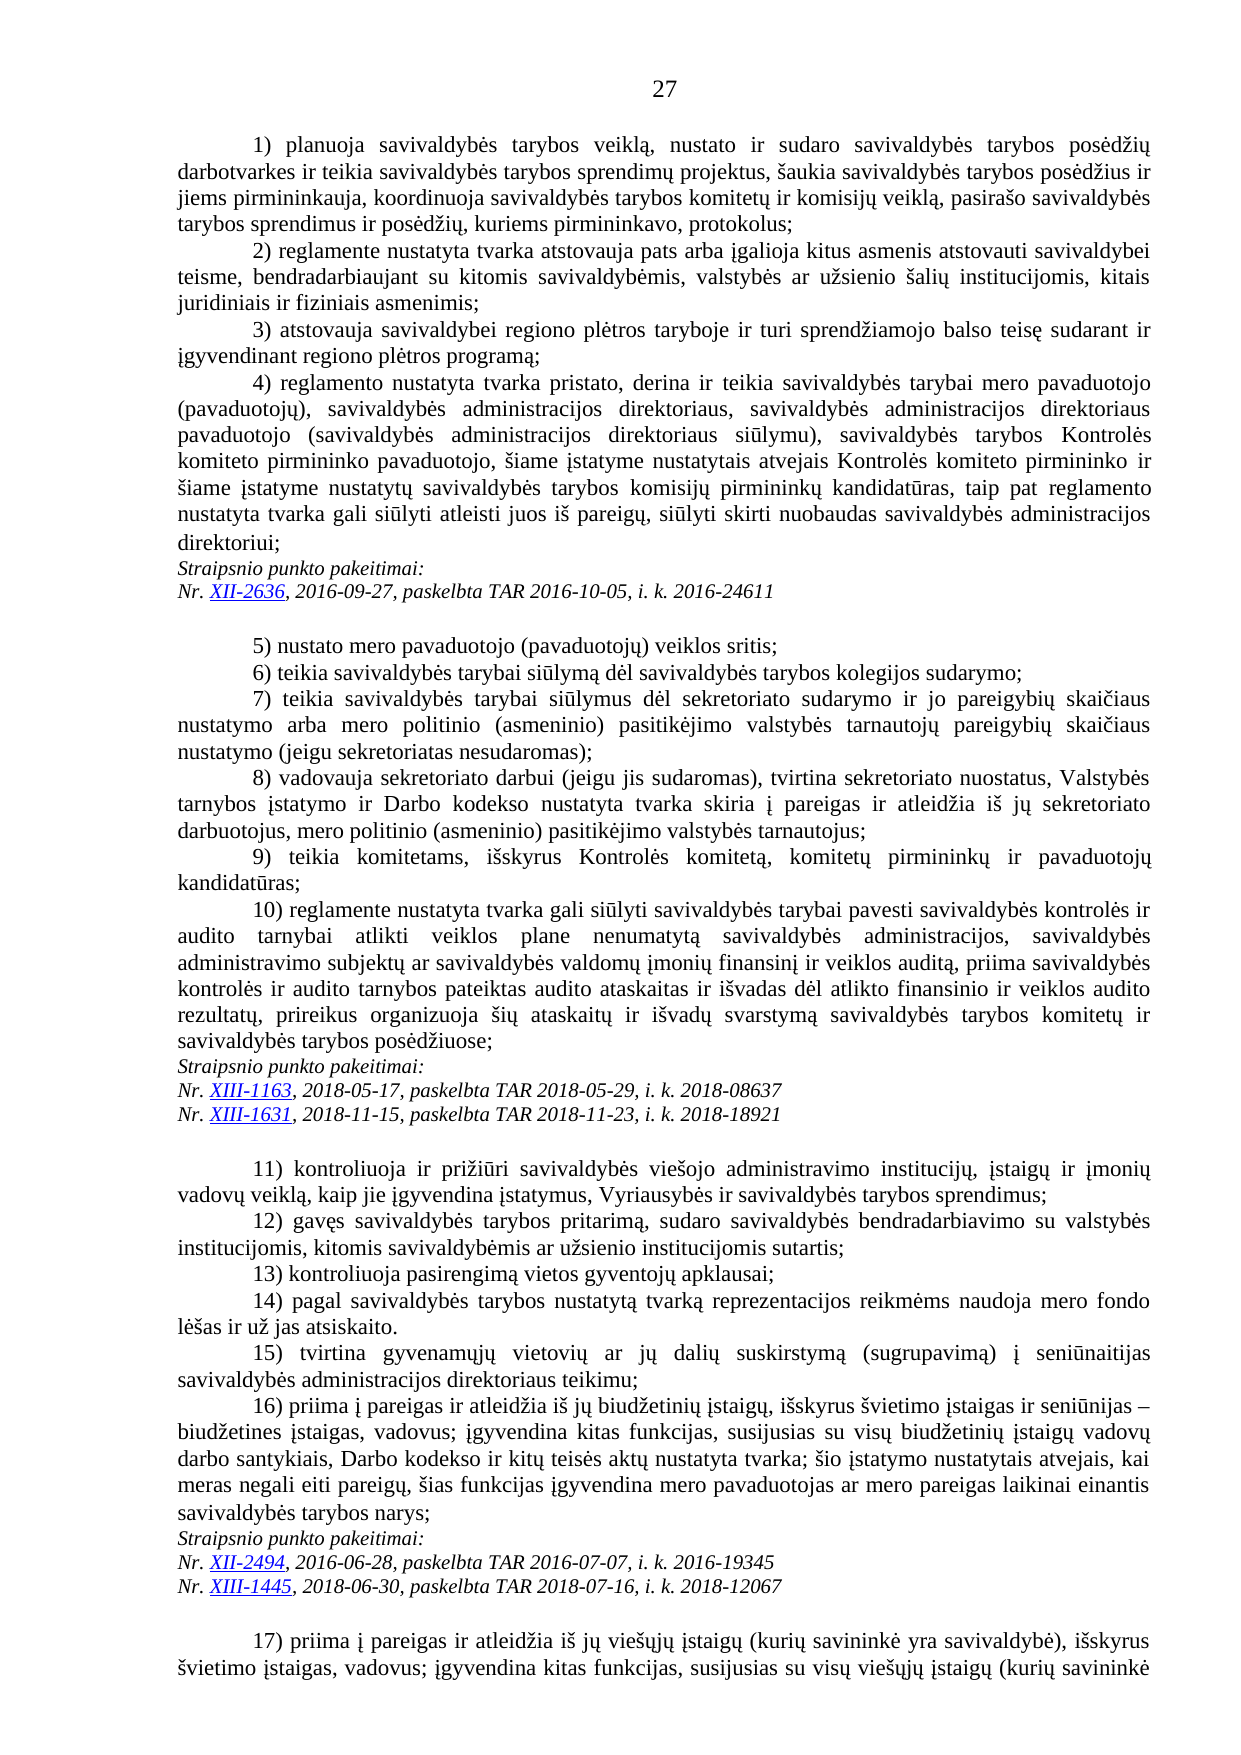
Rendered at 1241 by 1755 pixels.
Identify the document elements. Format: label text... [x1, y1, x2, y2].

text 7) teikia savivaldybės tarybai siūlymus dėl sekretoriato sudarymo ir jo pareigybių skaičiaus nustatymo arba mero politinio (asmeninio) pasitikėjimo valstybės tarnautojų pareigybių skaičiaus nustatymo (jeigu sekretoriatas nesudaromas); [177, 685, 1152, 764]
text 5) nustato mero pavaduotojo (pavaduotojų) veiklos sritis; [177, 632, 1152, 659]
text 6) teikia savivaldybės tarybai siūlymą dėl savivaldybės tarybos kolegijos sudarymo; [177, 659, 1152, 685]
text Straipsnio punkto pakeitimai: [177, 555, 1152, 579]
text Straipsnio punkto pakeitimai: [177, 1526, 1152, 1550]
text 17) priima į pareigas ir atleidžia iš jų viešųjų įstaigų (kurių savininkė yra savivaldybė), išskyrus švietimo įstaigas, vadovus; įgyvendina kitas funkcijas, susijusias su visų viešųjų įstaigų (kurių savininkė [177, 1627, 1152, 1680]
text 2) reglamente nustatyta tvarka atstovauja pats arba įgalioja kitus asmenis atstovauti savivaldybei teisme, bendradarbiaujant su kitomis savivaldybėmis, valstybės ar užsienio šalių institucijomis, kitais juridiniais ir fiziniais asmenimis; [177, 237, 1152, 316]
text Nr. XII-2494, 2016-06-28, paskelbta TAR 2016-07-07, i. k. 2016-19345 [177, 1550, 1152, 1574]
text Nr. XIII-1163, 2018-05-17, paskelbta TAR 2018-05-29, i. k. 2018-08637 [177, 1078, 1152, 1102]
text 10) reglamente nustatyta tvarka gali siūlyti savivaldybės tarybai pavesti savivaldybės kontrolės ir audito tarnybai atlikti veiklos plane nenumatytą savivaldybės administracijos, savivaldybės administravimo subjektų ar savivaldybės valdomų įmonių finansinį ir veiklos auditą, priima savivaldybės kontrolės ir audito tarnybos pateiktas audito ataskaitas ir išvadas dėl atlikto finansinio ir veiklos audito rezultatų, prireikus organizuoja šių ataskaitų ir išvadų svarstymą savivaldybės tarybos komitetų ir savivaldybės tarybos posėdžiuose; [177, 896, 1152, 1054]
text 14) pagal savivaldybės tarybos nustatytą tvarką reprezentacijos reikmėms naudoja mero fondo lėšas ir už jas atsiskaito. [177, 1287, 1152, 1339]
text 8) vadovauja sekretoriato darbui (jeigu jis sudaromas), tvirtina sekretoriato nuostatus, Valstybės tarnybos įstatymo ir Darbo kodekso nustatyta tvarka skiria į pareigas ir atleidžia iš jų sekretoriato darbuotojus, mero politinio (asmeninio) pasitikėjimo valstybės tarnautojus; [177, 764, 1152, 843]
text 1) planuoja savivaldybės tarybos veiklą, nustato ir sudaro savivaldybės tarybos posėdžių darbotvarkes ir teikia savivaldybės tarybos sprendimų projektus, šaukia savivaldybės tarybos posėdžius ir jiems pirmininkauja, koordinuoja savivaldybės tarybos komitetų ir komisijų veiklą, pasirašo savivaldybės tarybos sprendimus ir posėdžių, kuriems pirmininkavo, protokolus; [177, 131, 1152, 237]
text Nr. XII-2636, 2016-09-27, paskelbta TAR 2016-10-05, i. k. 2016-24611 [177, 579, 1152, 603]
text Nr. XIII-1631, 2018-11-15, paskelbta TAR 2018-11-23, i. k. 2018-18921 [177, 1102, 1152, 1126]
text 16) priima į pareigas ir atleidžia iš jų biudžetinių įstaigų, išskyrus švietimo įstaigas ir seniūnijas – biudžetines įstaigas, vadovus; įgyvendina kitas funkcijas, susijusias su visų biudžetinių įstaigų vadovų darbo santykiais, Darbo kodekso ir kitų teisės aktų nustatyta tvarka; šio įstatymo nustatytais atvejais, kai meras negali eiti pareigų, šias funkcijas įgyvendina mero pavaduotojas ar mero pareigas laikinai einantis savivaldybės tarybos narys; [177, 1392, 1152, 1526]
text 12) gavęs savivaldybės tarybos pritarimą, sudaro savivaldybės bendradarbiavimo su valstybės institucijomis, kitomis savivaldybėmis ar užsienio institucijomis sutartis; [177, 1208, 1152, 1260]
text 4) reglamento nustatyta tvarka pristato, derina ir teikia savivaldybės tarybai mero pavaduotojo (pavaduotojų), savivaldybės administracijos direktoriaus, savivaldybės administracijos direktoriaus pavaduotojo (savivaldybės administracijos direktoriaus siūlymu), savivaldybės tarybos Kontrolės komiteto pirmininko pavaduotojo, šiame įstatyme nustatytais atvejais Kontrolės komiteto pirmininko ir šiame įstatyme nustatytų savivaldybės tarybos komisijų pirmininkų kandidatūras, taip pat reglamento nustatyta tvarka gali siūlyti atleisti juos iš pareigų, siūlyti skirti nuobaudas savivaldybės administracijos direktoriui; [177, 368, 1152, 555]
text 9) teikia komitetams, išskyrus Kontrolės komitetą, komitetų pirmininkų ir pavaduotojų kandidatūras; [177, 843, 1152, 896]
text 15) tvirtina gyvenamųjų vietovių ar jų dalių suskirstymą (sugrupavimą) į seniūnaitijas savivaldybės administracijos direktoriaus teikimu; [177, 1339, 1152, 1392]
text 11) kontroliuoja ir prižiūri savivaldybės viešojo administravimo institucijų, įstaigų ir įmonių vadovų veiklą, kaip jie įgyvendina įstatymus, Vyriausybės ir savivaldybės tarybos sprendimus; [177, 1155, 1152, 1208]
text Nr. XIII-1445, 2018-06-30, paskelbta TAR 2018-07-16, i. k. 2018-12067 [177, 1574, 1152, 1598]
text Straipsnio punkto pakeitimai: [177, 1054, 1152, 1078]
text 3) atstovauja savivaldybei regiono plėtros taryboje ir turi sprendžiamojo balso teisę sudarant ir įgyvendinant regiono plėtros programą; [177, 316, 1152, 368]
text 13) kontroliuoja pasirengimą vietos gyventojų apklausai; [177, 1260, 1152, 1287]
